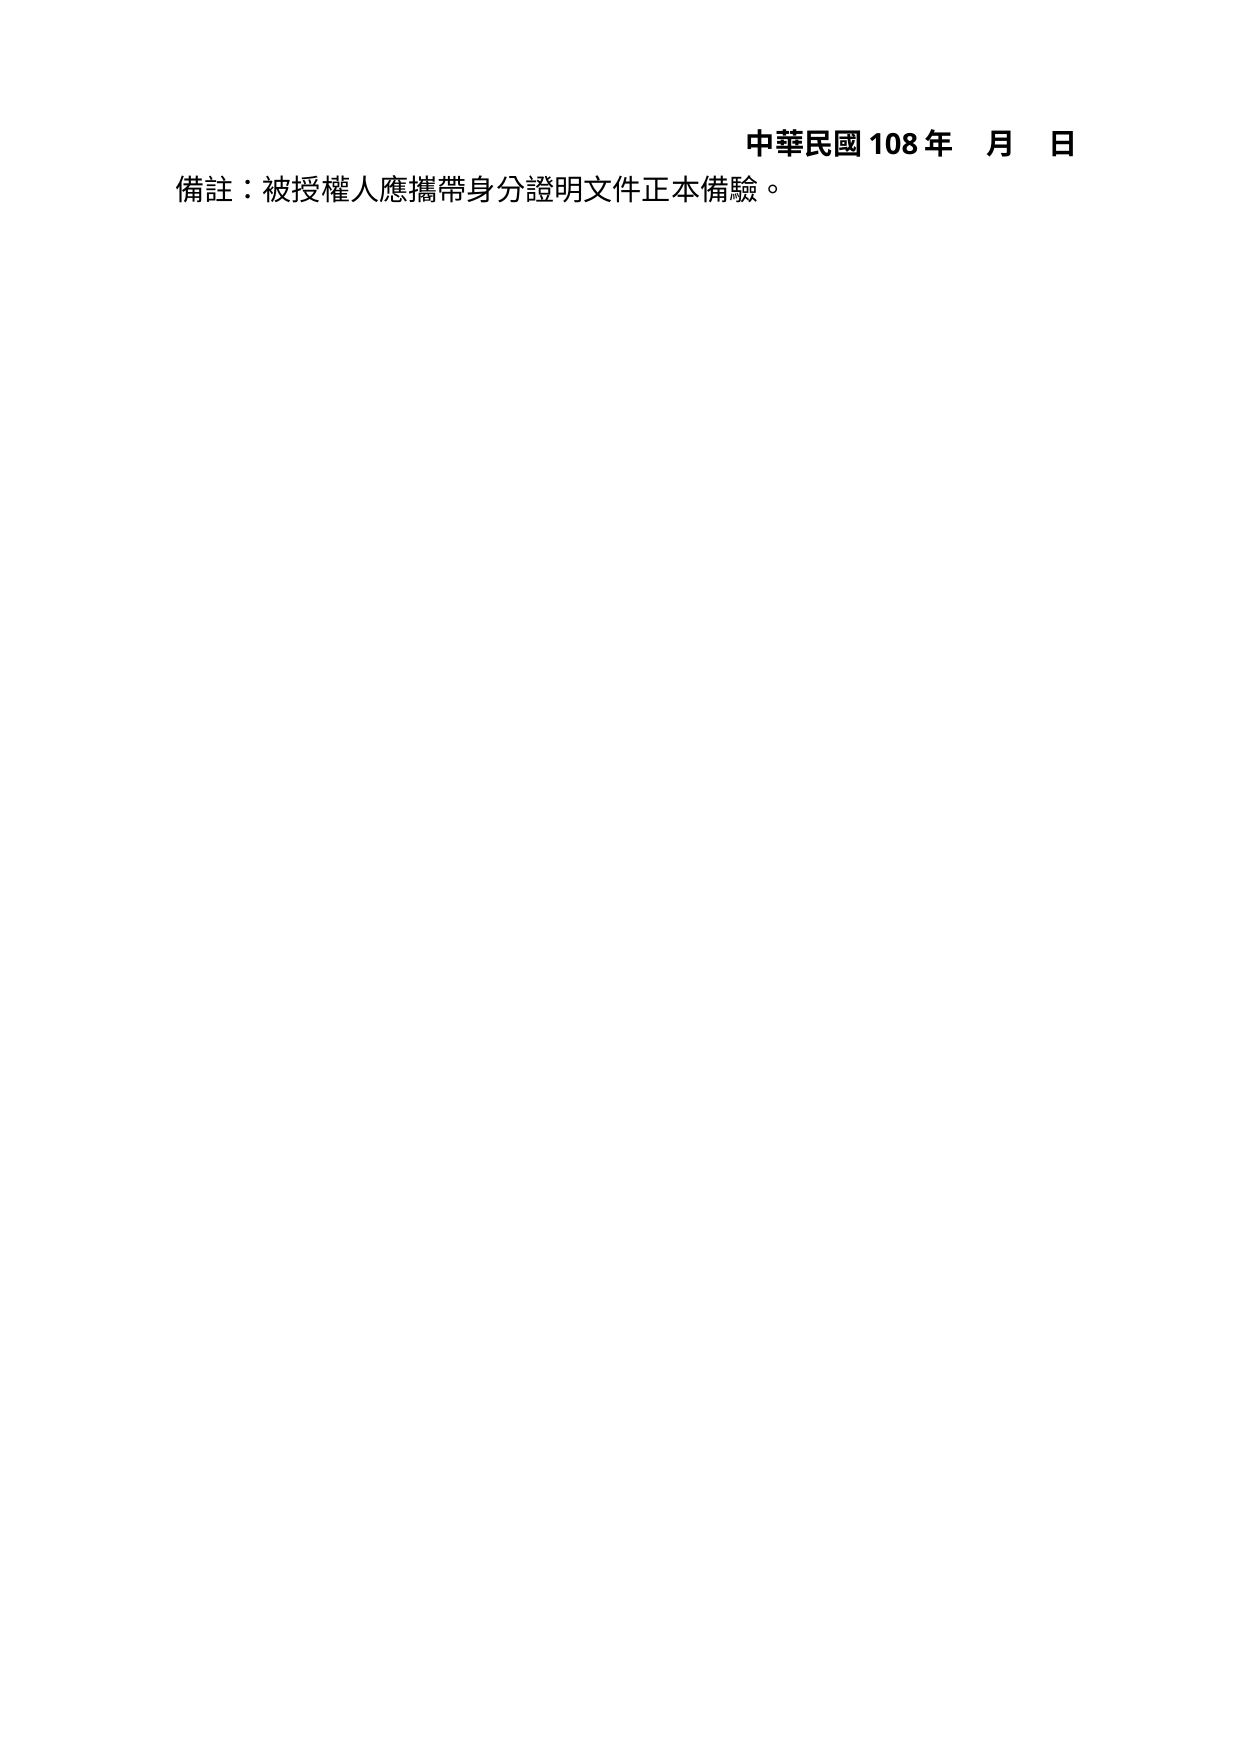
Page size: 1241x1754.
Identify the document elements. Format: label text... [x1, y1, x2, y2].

text 備註：被授權人應攜帶身分證明文件正本備驗。 [175, 164, 1077, 210]
text 中華民國108年 月 日 [175, 118, 1077, 164]
